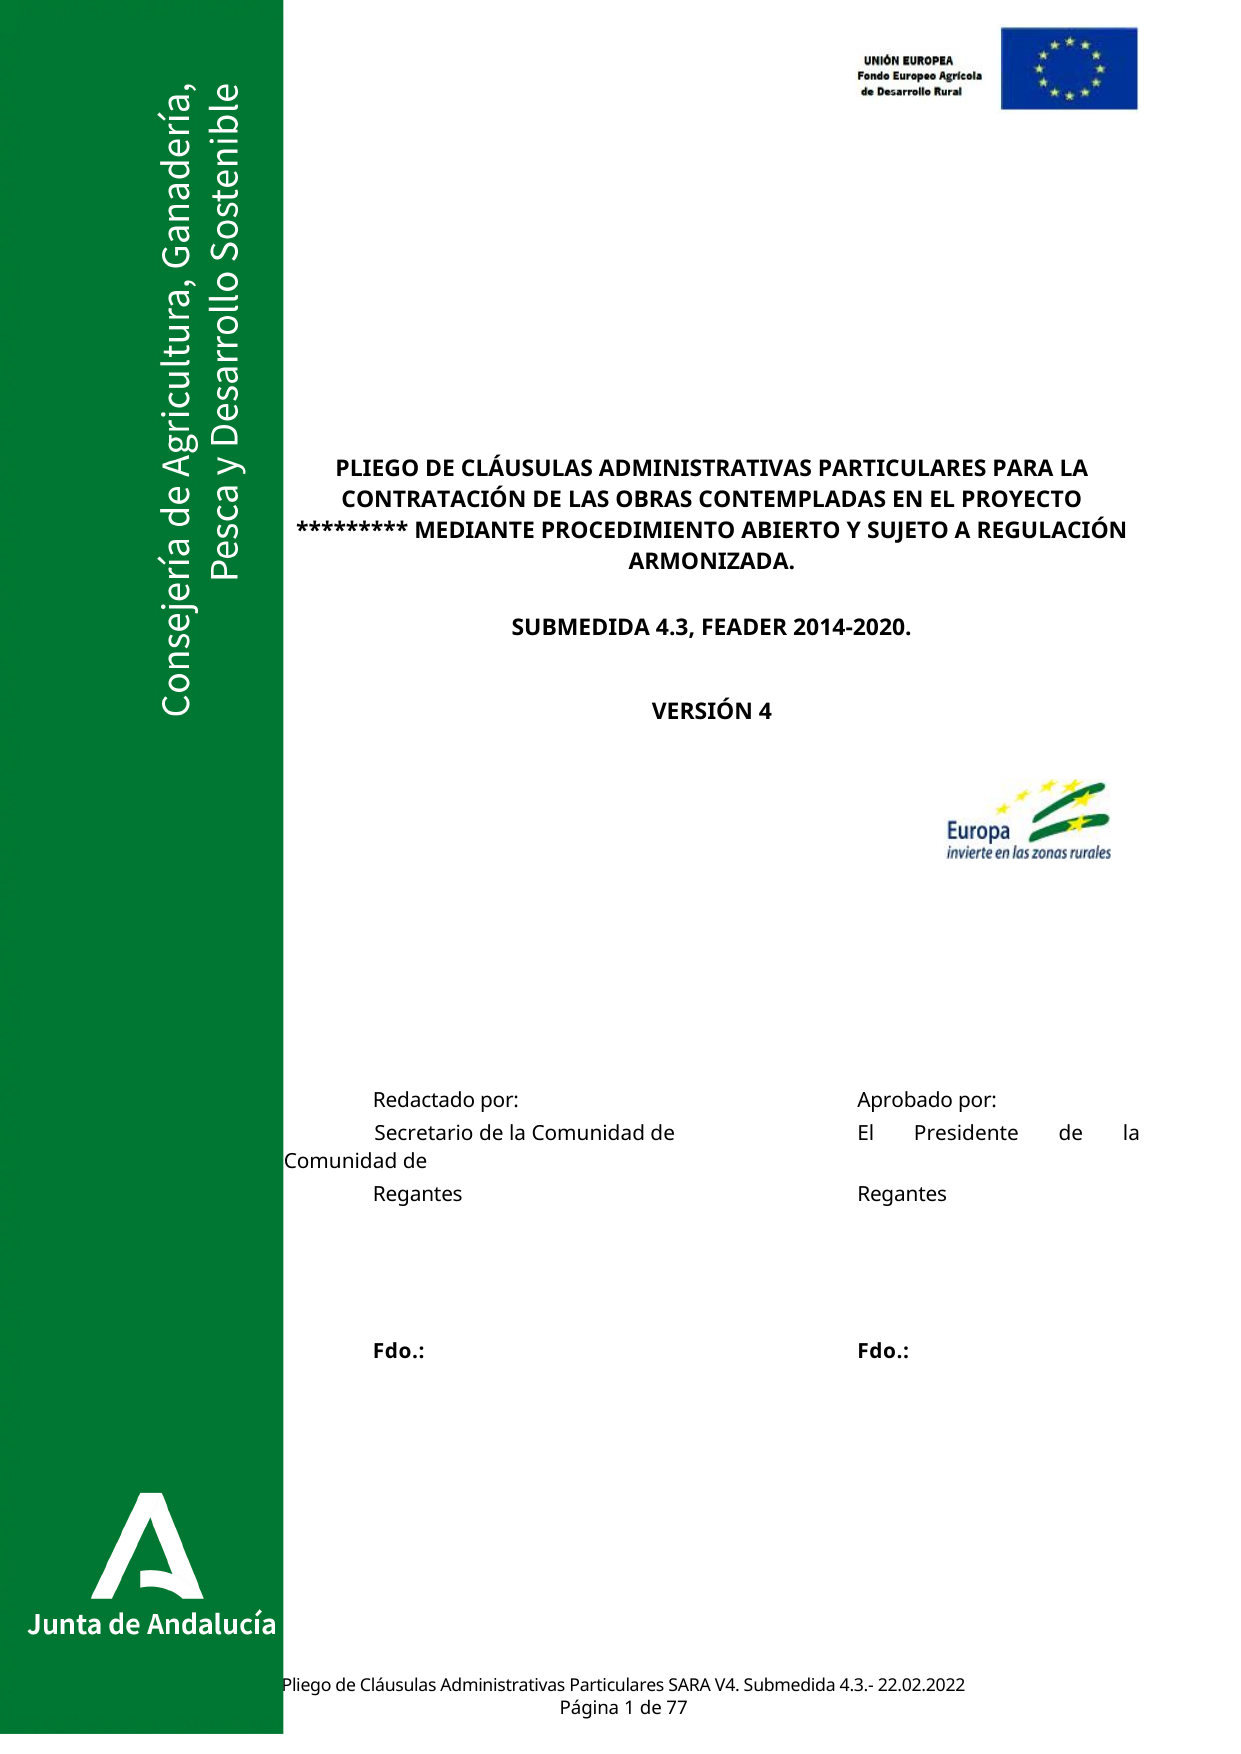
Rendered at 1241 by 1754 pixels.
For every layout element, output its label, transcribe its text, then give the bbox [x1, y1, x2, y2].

text PLIEGO DE CLÁUSULAS ADMINISTRATIVAS PARTICULARES PARA LA CONTRATACIÓN DE LAS OBRAS CONTEMPLADAS EN EL PROYECTO ********* MEDIANTE PROCEDIMIENTO ABIERTO Y SUJETO A REGULACIÓN ARMONIZADA. [107, 451, 1140, 576]
text Secretario de la Comunidad de El Presidente de la Comunidad de [107, 1118, 1140, 1175]
picture [943, 779, 1111, 859]
text Fdo.: Fdo.: [107, 1336, 1140, 1364]
text Regantes Regantes [107, 1179, 1140, 1207]
text Redactado por: Aprobado por: [107, 1085, 1140, 1113]
picture [855, 24, 1139, 114]
text VERSIÓN 4 [107, 695, 1140, 726]
text SUBMEDIDA 4.3, FEADER 2014-2020. [107, 611, 1140, 642]
